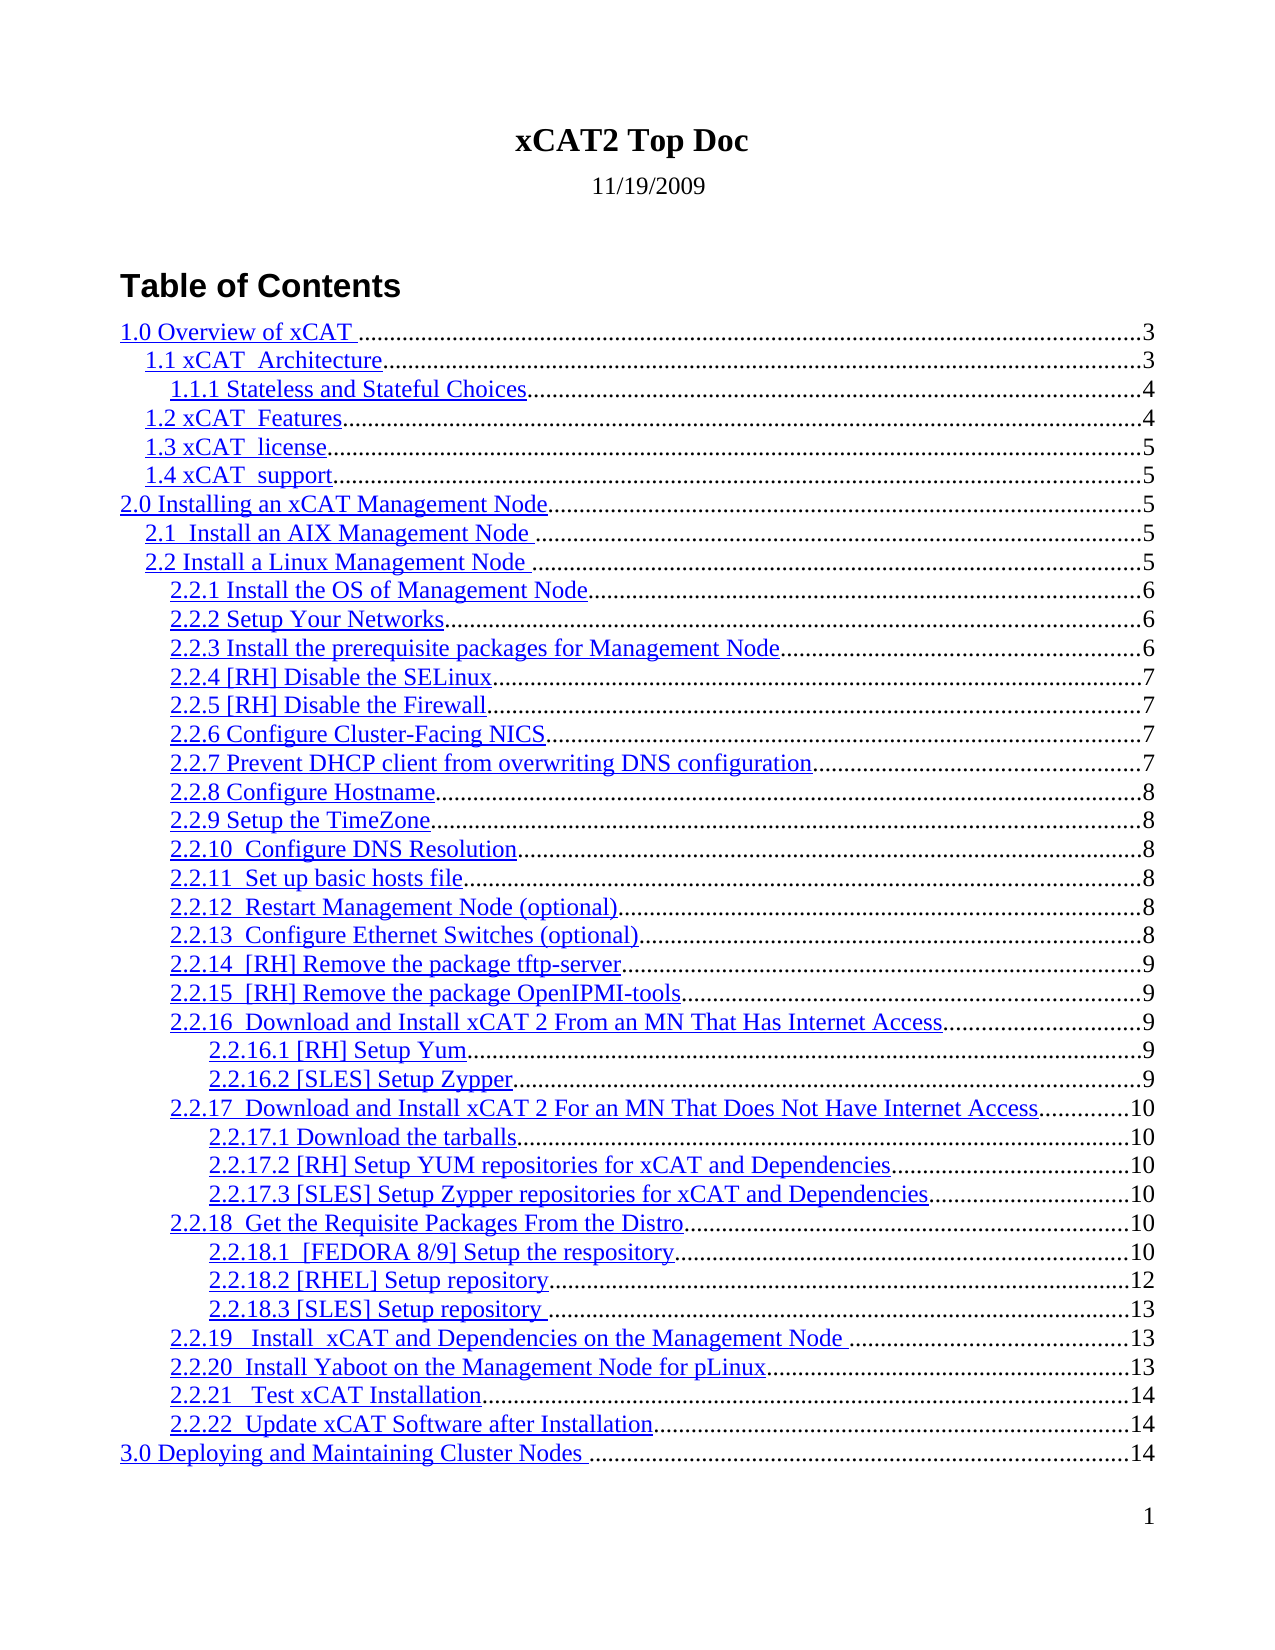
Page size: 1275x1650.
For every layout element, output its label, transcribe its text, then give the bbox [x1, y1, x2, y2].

text 2.2.17 Download and Install xCAT 2 For an MN That Does Not Have Internet Access 10 [170, 1093, 1155, 1122]
text 2.2.12 Restart Management Node (optional) 8 [170, 892, 1155, 921]
text 1.3 xCAT license 5 [145, 432, 1155, 461]
text 2.2.5 [RH] Disable the Firewall 7 [170, 691, 1155, 719]
text 2.2.9 Setup the TimeZone 8 [170, 806, 1155, 834]
text 2.2.17.1 Download the tarballs 10 [208, 1122, 1155, 1151]
text 2.2.16.1 [RH] Setup Yum 9 [208, 1036, 1155, 1064]
text 2.2.2 Setup Your Networks 6 [170, 604, 1155, 633]
text 2.2.7 Prevent DHCP client from overwriting DNS configuration 7 [170, 748, 1155, 777]
text 2.1 Install an AIX Management Node 5 [145, 518, 1155, 547]
text 1.1 xCAT Architecture 3 [145, 346, 1155, 374]
text 2.2.3 Install the prerequisite packages for Management Node 6 [170, 633, 1155, 662]
text 2.2.14 [RH] Remove the package tftp-server 9 [170, 949, 1155, 978]
text 2.2.18 Get the Requisite Packages From the Distro 10 [170, 1208, 1155, 1237]
text 2.2.1 Install the OS of Management Node 6 [170, 576, 1155, 604]
text 2.2.13 Configure Ethernet Switches (optional) 8 [170, 921, 1155, 949]
text 2.2 Install a Linux Management Node 5 [145, 547, 1155, 576]
text 2.2.11 Set up basic hosts file 8 [170, 863, 1155, 892]
text 2.2.15 [RH] Remove the package OpenIPMI-tools 9 [170, 978, 1155, 1007]
text 2.2.20 Install Yaboot on the Management Node for pLinux 13 [170, 1352, 1155, 1381]
text 1.2 xCAT Features 4 [145, 403, 1155, 432]
text 2.2.18.1 [FEDORA 8/9] Setup the respository 10 [208, 1237, 1155, 1266]
text 2.2.8 Configure Hostname 8 [170, 777, 1155, 806]
text 3.0 Deploying and Maintaining Cluster Nodes 14 [120, 1438, 1155, 1467]
text 1.4 xCAT support 5 [145, 461, 1155, 489]
text 2.2.4 [RH] Disable the SELinux 7 [170, 662, 1155, 691]
subtitle Table of Contents [120, 266, 1155, 304]
text 2.2.6 Configure Cluster-Facing NICS 7 [170, 719, 1155, 748]
text 2.2.16 Download and Install xCAT 2 From an MN That Has Internet Access 9 [170, 1007, 1155, 1036]
text 2.2.10 Configure DNS Resolution 8 [170, 834, 1155, 863]
text 2.2.22 Update xCAT Software after Installation 14 [170, 1409, 1155, 1438]
text 1.1.1 Stateless and Stateful Choices 4 [170, 374, 1155, 403]
text 2.2.18.3 [SLES] Setup repository 13 [208, 1294, 1155, 1323]
text 2.2.17.2 [RH] Setup YUM repositories for xCAT and Dependencies 10 [208, 1151, 1155, 1179]
text 2.2.21 Test xCAT Installation 14 [170, 1381, 1155, 1409]
text 11/19/2009 [120, 171, 1155, 199]
text 1.0 Overview of xCAT 3 [120, 317, 1155, 346]
text 2.0 Installing an xCAT Management Node 5 [120, 489, 1155, 518]
text xCAT2 Top Doc [120, 120, 1155, 158]
text 2.2.19 Install xCAT and Dependencies on the Management Node 13 [170, 1323, 1155, 1352]
text 2.2.17.3 [SLES] Setup Zypper repositories for xCAT and Dependencies 10 [208, 1179, 1155, 1208]
text 2.2.16.2 [SLES] Setup Zypper 9 [208, 1064, 1155, 1093]
text 2.2.18.2 [RHEL] Setup repository 12 [208, 1266, 1155, 1294]
